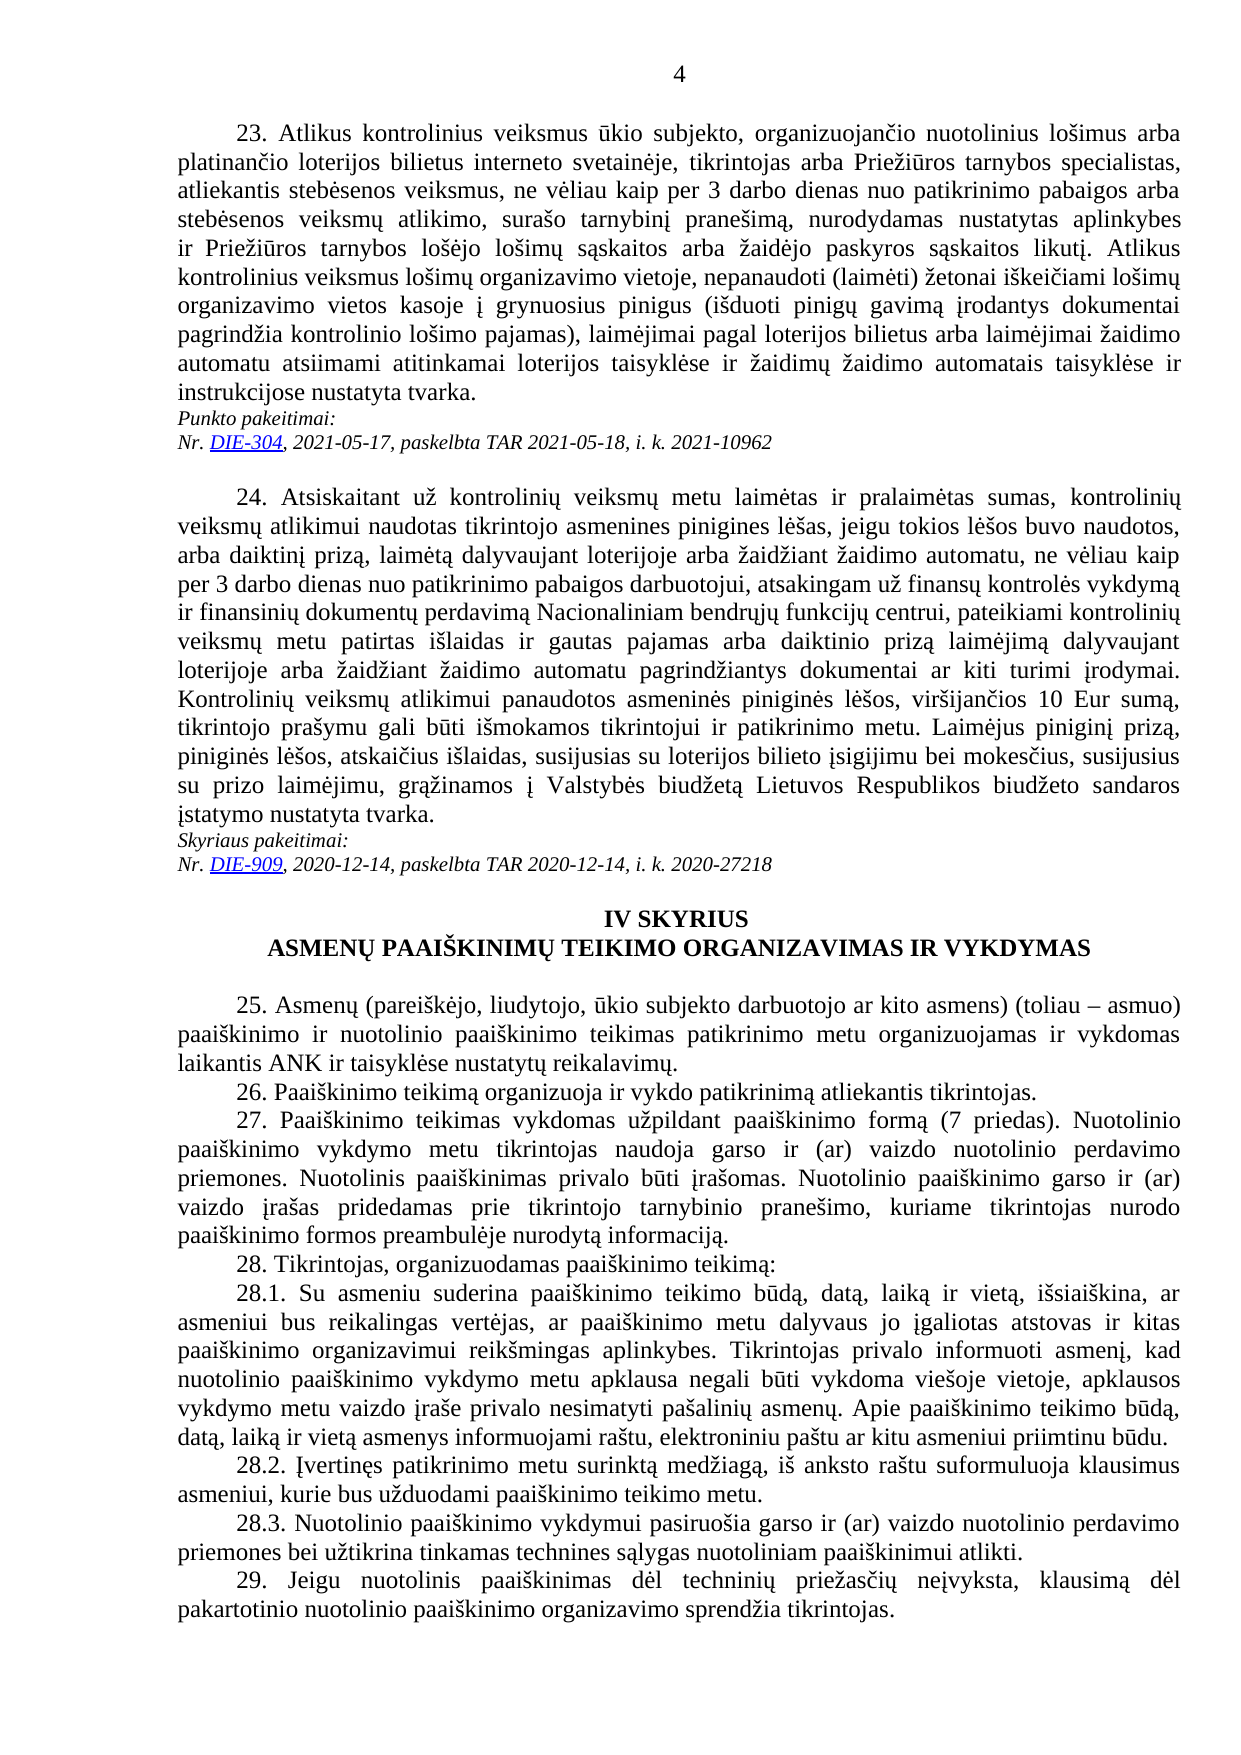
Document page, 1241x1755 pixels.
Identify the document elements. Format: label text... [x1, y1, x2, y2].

text 29. Jeigu nuotolinis paaiškinimas dėl techninių priežasčių neįvyksta, klausimą dėl pakartotinio nuotolinio paaiškinimo organizavimo sprendžia tikrintojas. [177, 1566, 1181, 1623]
text 28.2. Įvertinęs patikrinimo metu surinktą medžiagą, iš anksto raštu suformuluoja klausimus asmeniui, kurie bus užduodami paaiškinimo teikimo metu. [177, 1451, 1181, 1508]
text 24. Atsiskaitant už kontrolinių veiksmų metu laimėtas ir pralaimėtas sumas, kontrolinių veiksmų atlikimui naudotas tikrintojo asmenines pinigines lėšas, jeigu tokios lėšos buvo naudotos, arba daiktinį prizą, laimėtą dalyvaujant loterijoje arba žaidžiant žaidimo automatu, ne vėliau kaip per 3 darbo dienas nuo patikrinimo pabaigos darbuotojui, atsakingam už finansų kontrolės vykdymą ir finansinių dokumentų perdavimą Nacionaliniam bendrųjų funkcijų centrui, pateikiami kontrolinių veiksmų metu patirtas išlaidas ir gautas pajamas arba daiktinio prizą laimėjimą dalyvaujant loterijoje arba žaidžiant žaidimo automatu pagrindžiantys dokumentai ar kiti turimi įrodymai. Kontrolinių veiksmų atlikimui panaudotos asmeninės piniginės lėšos, viršijančios 10 Eur sumą, tikrintojo prašymu gali būti išmokamos tikrintojui ir patikrinimo metu. Laimėjus piniginį prizą, piniginės lėšos, atskaičius išlaidas, susijusias su loterijos bilieto įsigijimu bei mokesčius, susijusius su prizo laimėjimu, grąžinamos į Valstybės biudžetą Lietuvos Respublikos biudžeto sandaros įstatymo nustatyta tvarka. [177, 482, 1181, 827]
text Nr. DIE-909, 2020-12-14, paskelbta TAR 2020-12-14, i. k. 2020-27218 [177, 852, 1181, 876]
text 23. Atlikus kontrolinius veiksmus ūkio subjekto, organizuojančio nuotolinius lošimus arba platinančio loterijos bilietus interneto svetainėje, tikrintojas arba Priežiūros tarnybos specialistas, atliekantis stebėsenos veiksmus, ne vėliau kaip per 3 darbo dienas nuo patikrinimo pabaigos arba stebėsenos veiksmų atlikimo, surašo tarnybinį pranešimą, nurodydamas nustatytas aplinkybes ir Priežiūros tarnybos lošėjo lošimų sąskaitos arba žaidėjo paskyros sąskaitos likutį. Atlikus kontrolinius veiksmus lošimų organizavimo vietoje, nepanaudoti (laimėti) žetonai iškeičiami lošimų organizavimo vietos kasoje į grynuosius pinigus (išduoti pinigų gavimą įrodantys dokumentai pagrindžia kontrolinio lošimo pajamas), laimėjimai pagal loterijos bilietus arba laimėjimai žaidimo automatu atsiimami atitinkamai loterijos taisyklėse ir žaidimų žaidimo automatais taisyklėse ir instrukcijose nustatyta tvarka. [177, 118, 1181, 406]
text IV SKYRIUS [177, 904, 1181, 933]
text Skyriaus pakeitimai: [177, 827, 1181, 852]
text 28.1. Su asmeniu suderina paaiškinimo teikimo būdą, datą, laiką ir vietą, išsiaiškina, ar asmeniui bus reikalingas vertėjas, ar paaiškinimo metu dalyvaus jo įgaliotas atstovas ir kitas paaiškinimo organizavimui reikšmingas aplinkybes. Tikrintojas privalo informuoti asmenį, kad nuotolinio paaiškinimo vykdymo metu apklausa negali būti vykdoma viešoje vietoje, apklausos vykdymo metu vaizdo įraše privalo nesimatyti pašalinių asmenų. Apie paaiškinimo teikimo būdą, datą, laiką ir vietą asmenys informuojami raštu, elektroniniu paštu ar kitu asmeniui priimtinu būdu. [177, 1278, 1181, 1451]
text 26. Paaiškinimo teikimą organizuoja ir vykdo patikrinimą atliekantis tikrintojas. [177, 1077, 1181, 1106]
text Nr. DIE-304, 2021-05-17, paskelbta TAR 2021-05-18, i. k. 2021-10962 [177, 430, 1181, 454]
text 28. Tikrintojas, organizuodamas paaiškinimo teikimą: [177, 1249, 1181, 1278]
text 27. Paaiškinimo teikimas vykdomas užpildant paaiškinimo formą (7 priedas). Nuotolinio paaiškinimo vykdymo metu tikrintojas naudoja garso ir (ar) vaizdo nuotolinio perdavimo priemones. Nuotolinis paaiškinimas privalo būti įrašomas. Nuotolinio paaiškinimo garso ir (ar) vaizdo įrašas pridedamas prie tikrintojo tarnybinio pranešimo, kuriame tikrintojas nurodo paaiškinimo formos preambulėje nurodytą informaciją. [177, 1106, 1181, 1249]
text 28.3. Nuotolinio paaiškinimo vykdymui pasiruošia garso ir (ar) vaizdo nuotolinio perdavimo priemones bei užtikrina tinkamas technines sąlygas nuotoliniam paaiškinimui atlikti. [177, 1508, 1181, 1566]
text 25. Asmenų (pareiškėjo, liudytojo, ūkio subjekto darbuotojo ar kito asmens) (toliau – asmuo) paaiškinimo ir nuotolinio paaiškinimo teikimas patikrinimo metu organizuojamas ir vykdomas laikantis ANK ir taisyklėse nustatytų reikalavimų. [177, 991, 1181, 1077]
text Punkto pakeitimai: [177, 406, 1181, 430]
text ASMENŲ PAAIŠKINIMŲ TEIKIMO ORGANIZAVIMAS IR VYKDYMAS [177, 933, 1181, 962]
